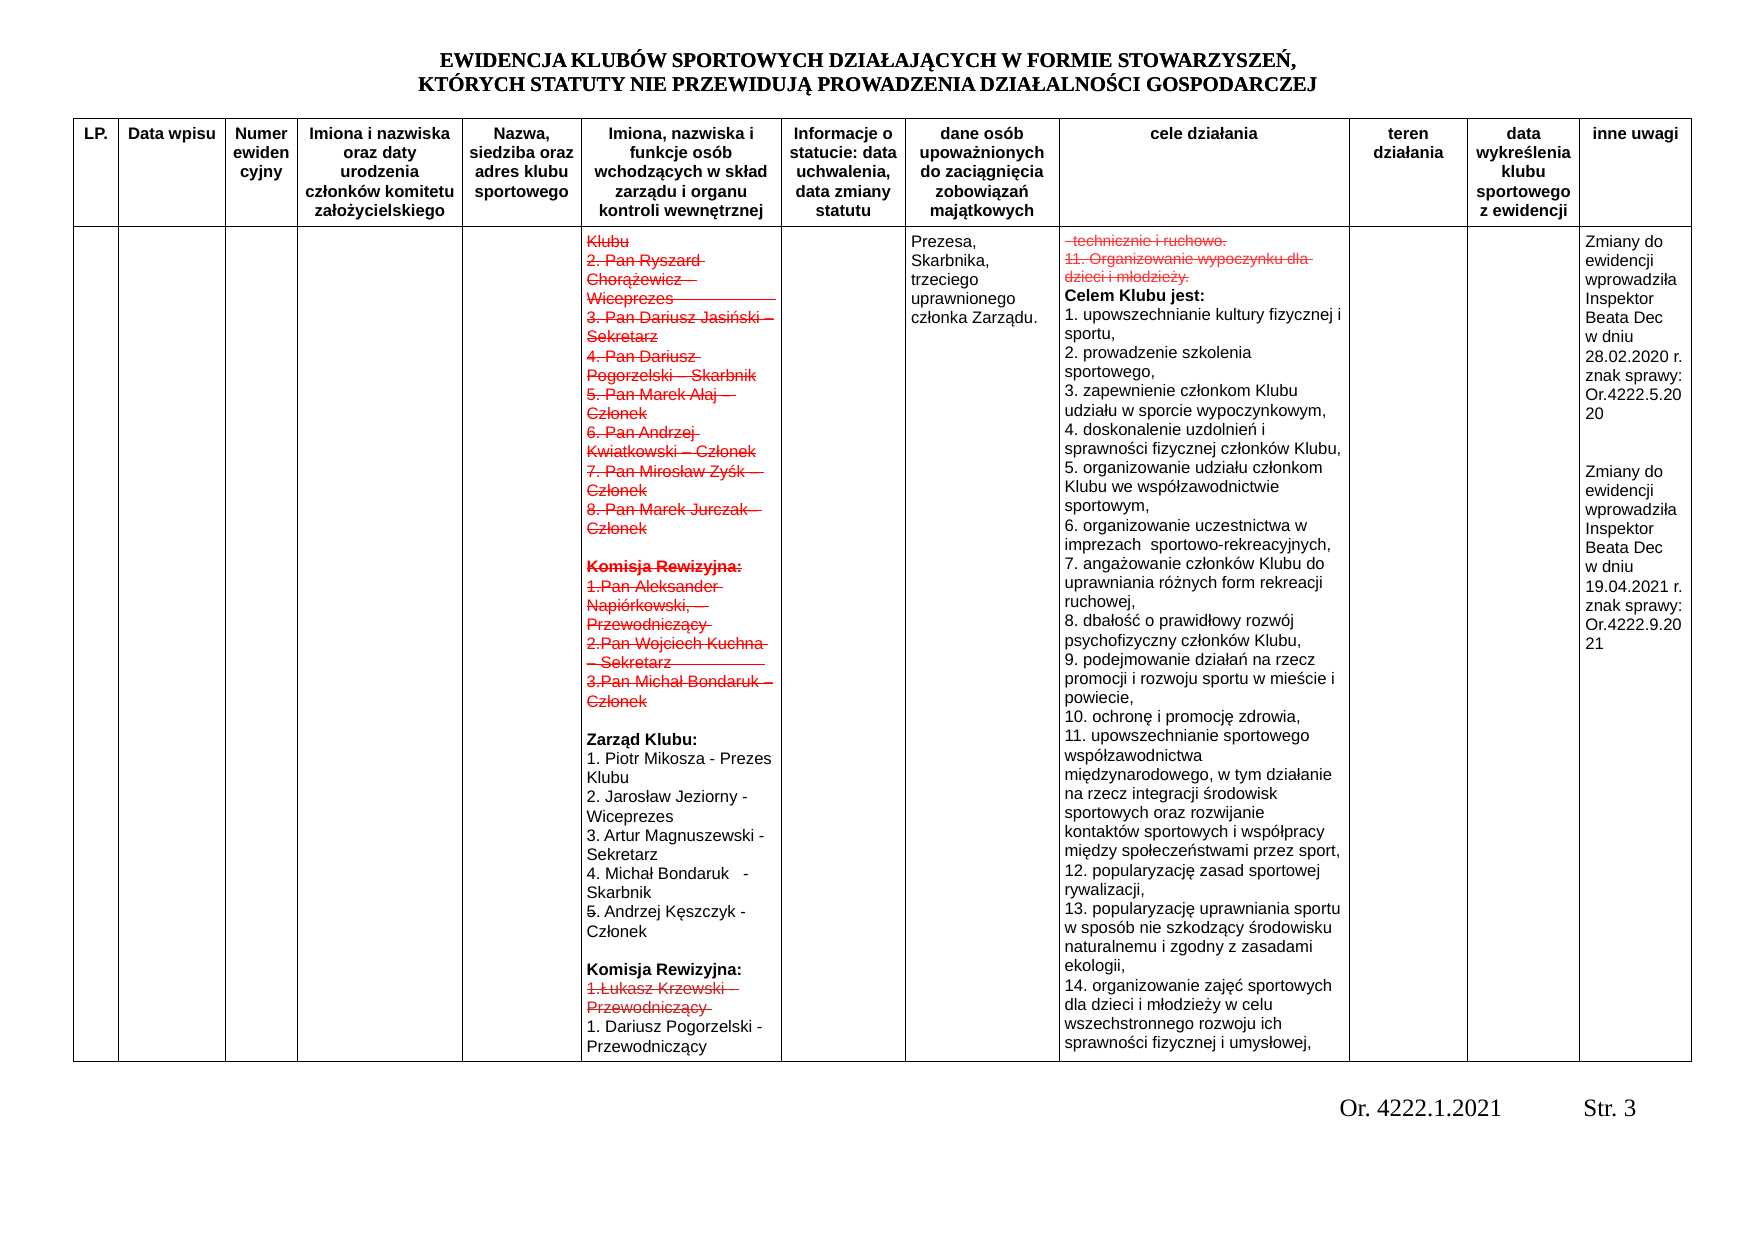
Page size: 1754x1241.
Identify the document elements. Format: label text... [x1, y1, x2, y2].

table_header LP. [74, 119, 118, 226]
table_header teren działania [1350, 119, 1467, 226]
table_cell technicznie i ruchowo. 11. Organizowanie wypoczynku dla dzieci i młodzieży. Celem Klubu jest: 1. upowszechnianie kultury fizycznej i sportu, 2. prowadzenie szkolenia sportowego, 3. zapewnienie członkom Klubu udziału w sporcie wypoczynkowym, 4. doskonalenie uzdolnień i sprawności fizycznej członków Klubu, 5. organizowanie udziału członkom Klubu we współzawodnictwie sportowym, 6. organizowanie uczestnictwa w imprezach sportowo-rekreacyjnych, 7. angażowanie członków Klubu do uprawniania różnych form rekreacji ruchowej, 8. dbałość o prawidłowy rozwój psychofizyczny członków Klubu, 9. podejmowanie działań na rzecz promocji i rozwoju sportu w mieście i powiecie, 10. ochronę i promocję zdrowia, 11. upowszechnianie sportowego współzawodnictwa międzynarodowego, w tym działanie na rzecz integracji środowisk sportowych oraz rozwijanie kontaktów sportowych i współpracy między społeczeństwami przez sport, 12. popularyzację zasad sportowej rywalizacji, 13. popularyzację uprawniania sportu w sposób nie szkodzący środowisku naturalnemu i zgodny z zasadami ekologii, 14. organizowanie zajęć sportowych dla dzieci i młodzieży w celu wszechstronnego rozwoju ich sprawności fizycznej i umysłowej, [1060, 227, 1349, 1061]
table_header Nazwa, siedziba oraz adres klubu sportowego [463, 119, 581, 226]
table_header Numer ewidencyjny [226, 119, 297, 226]
table_header inne uwagi [1580, 119, 1691, 226]
table_cell Zmiany do ewidencji wprowadziła Inspektor Beata Dec w dniu 28.02.2020 r. znak sprawy: Or.4222.5.2020 Zmiany do ewidencji wprowadziła Inspektor Beata Dec w dniu 19.04.2021 r. znak sprawy: Or.4222.9.2021 [1580, 227, 1691, 1061]
table_cell [1468, 227, 1579, 1061]
table_cell Prezesa, Skarbnika, trzeciego uprawnionego członka Zarządu. [906, 227, 1059, 1061]
table_cell [1350, 227, 1467, 1061]
table_header Data wpisu [119, 119, 225, 226]
table_header data wykreślenia klubu sportowego z ewidencji [1468, 119, 1579, 226]
table_cell [119, 227, 225, 1061]
table_header Imiona, nazwiska i funkcje osób wchodzących w skład zarządu i organu kontroli wewnętrznej [582, 119, 781, 226]
table_header Informacje o statucie: data uchwalenia, data zmiany statutu [782, 119, 905, 226]
table_header Imiona i nazwiska oraz daty urodzenia członków komitetu założycielskiego [298, 119, 462, 226]
table_header cele działania [1060, 119, 1349, 226]
table_header dane osób upoważnionych do zaciągnięcia zobowiązań majątkowych [906, 119, 1059, 226]
table_cell [74, 227, 118, 1061]
table_cell [463, 227, 581, 1061]
table_cell Klubu 2. Pan Ryszard Chorążewicz - Wiceprezes 3. Pan Dariusz Jasiński – Sekretarz 4. Pan Dariusz Pogorzelski – Skarbnik 5. Pan Marek Ałaj – Członek 6. Pan Andrzej Kwiatkowski – Członek 7. Pan Mirosław Zyśk – Członek 8. Pan Marek Jurczak– Członek Komisja Rewizyjna: 1.Pan Aleksander Napiórkowski, – Przewodniczący 2.Pan Wojciech Kuchna – Sekretarz 3.Pan Michał Bondaruk – Członek Zarząd Klubu: 1. Piotr Mikosza - Prezes Klubu 2. Jarosław Jeziorny - Wiceprezes 3. Artur Magnuszewski - Sekretarz 4. Michał Bondaruk -Skarbnik 5. Andrzej Kęszczyk - Członek Komisja Rewizyjna: 1.Łukasz Krzewski - Przewodniczący 1. Dariusz Pogorzelski - Przewodniczący [582, 227, 781, 1061]
table_cell [298, 227, 462, 1061]
table_cell [226, 227, 297, 1061]
table_cell [782, 227, 905, 1061]
